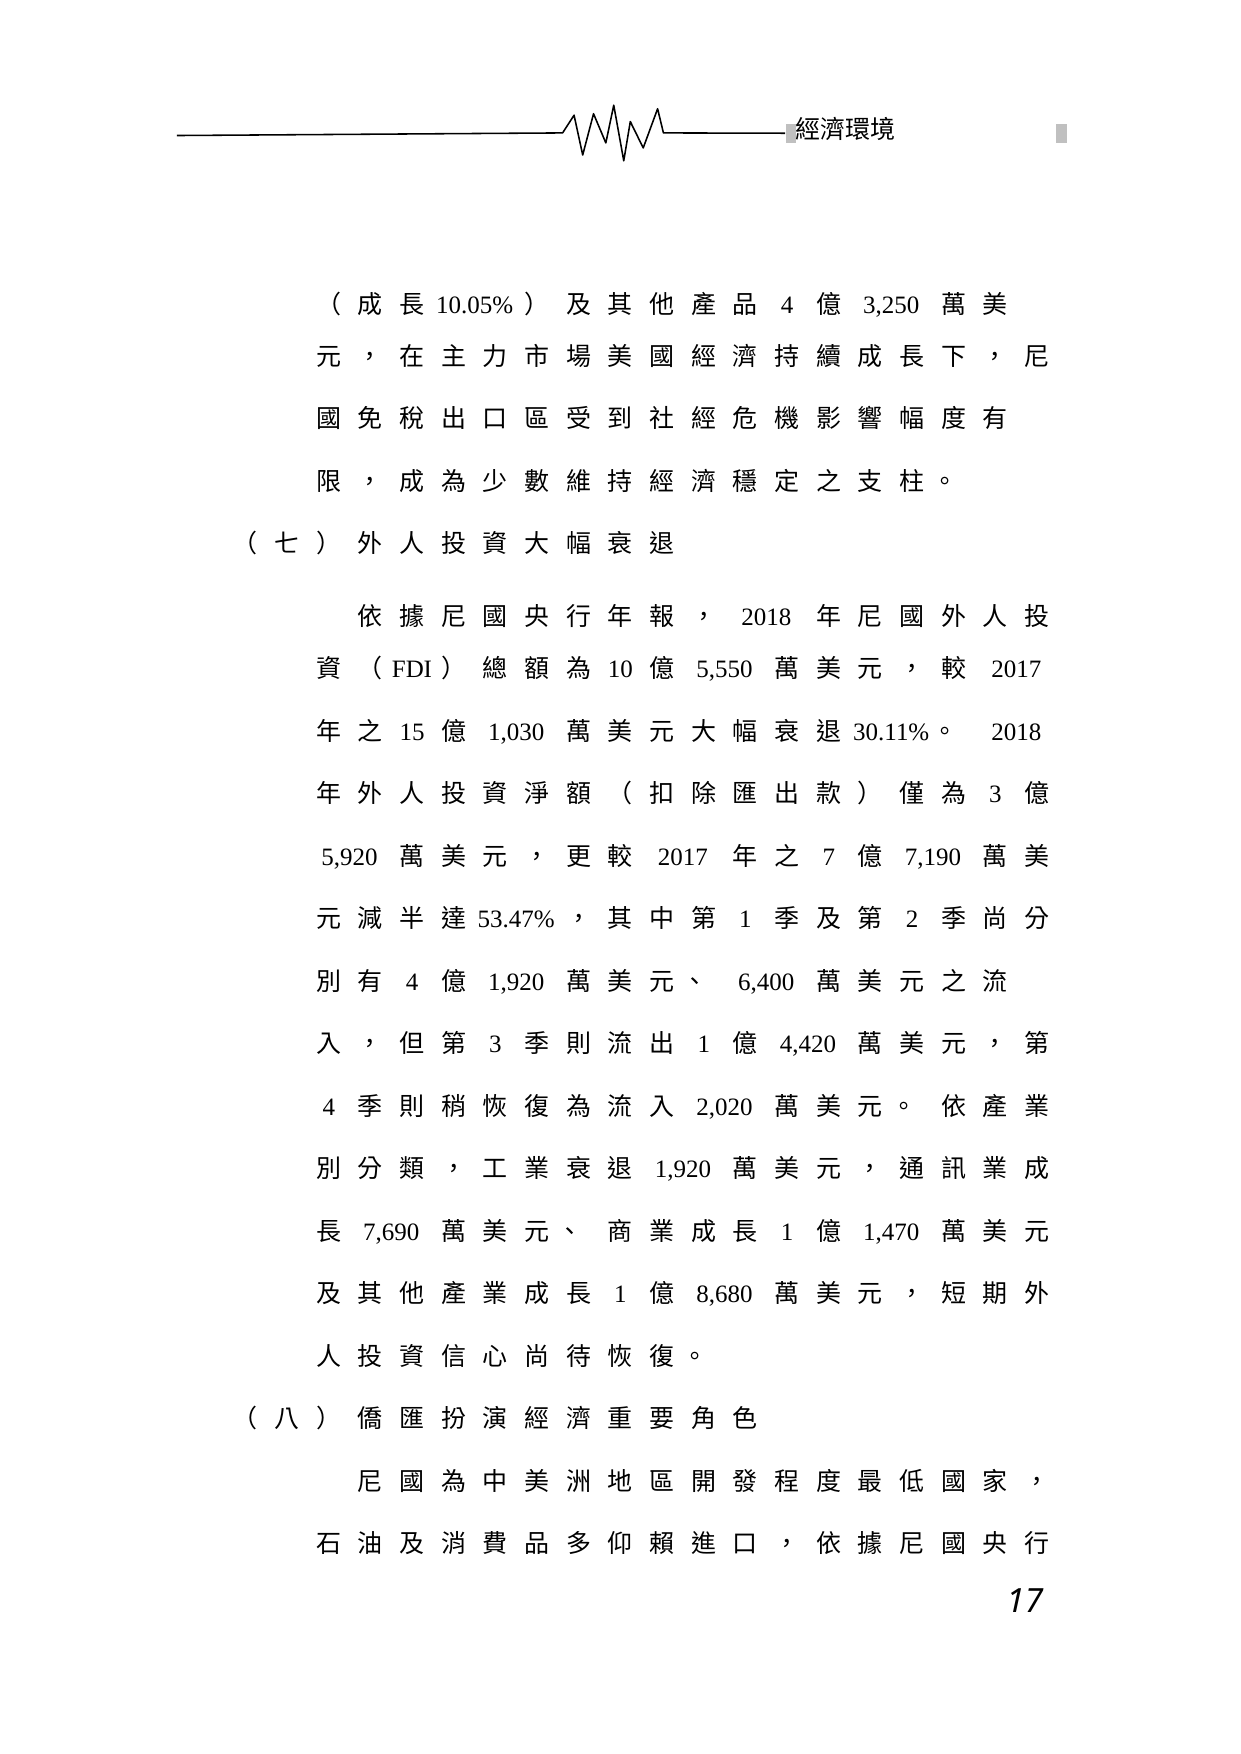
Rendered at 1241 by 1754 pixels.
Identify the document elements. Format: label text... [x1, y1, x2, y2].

text 尼國為中美洲地區開發程度最低國家，石油及消費品多仰賴進口，依據尼國央行 [281, 1438, 1058, 1563]
text （八）僑匯扮演經濟重要角色 [207, 1375, 1058, 1438]
text （成長10.05%）及其他產品4億3,250萬美元，在主力市場美國經濟持續成長下，尼國免稅出口區受到社經危機影響幅度有限，成為少數維持經濟穩定之支柱。 [281, 250, 1058, 500]
text 依據尼國央行年報，2018年尼國外人投資（FDI）總額為10億5,550萬美元，較2017年之15億1,030萬美元大幅衰退30.11%。2018年外人投資淨額（扣除匯出款）僅為3億5,920萬美元，更較2017年之7億7,190萬美元減半達53.47%，其中第1季及第2季尚分別有4億1,920萬美元、6,400萬美元之流入，但第3季則流出1億4,420萬美元，第4季則稍恢復為流入2,020萬美元。依產業別分類，工業衰退1,920萬美元，通訊業成長7,690萬美元、商業成長1億1,470萬美元及其他產業成長1億8,680萬美元，短期外人投資信心尚待恢復。 [281, 563, 1058, 1375]
text （七）外人投資大幅衰退 [207, 500, 1058, 563]
